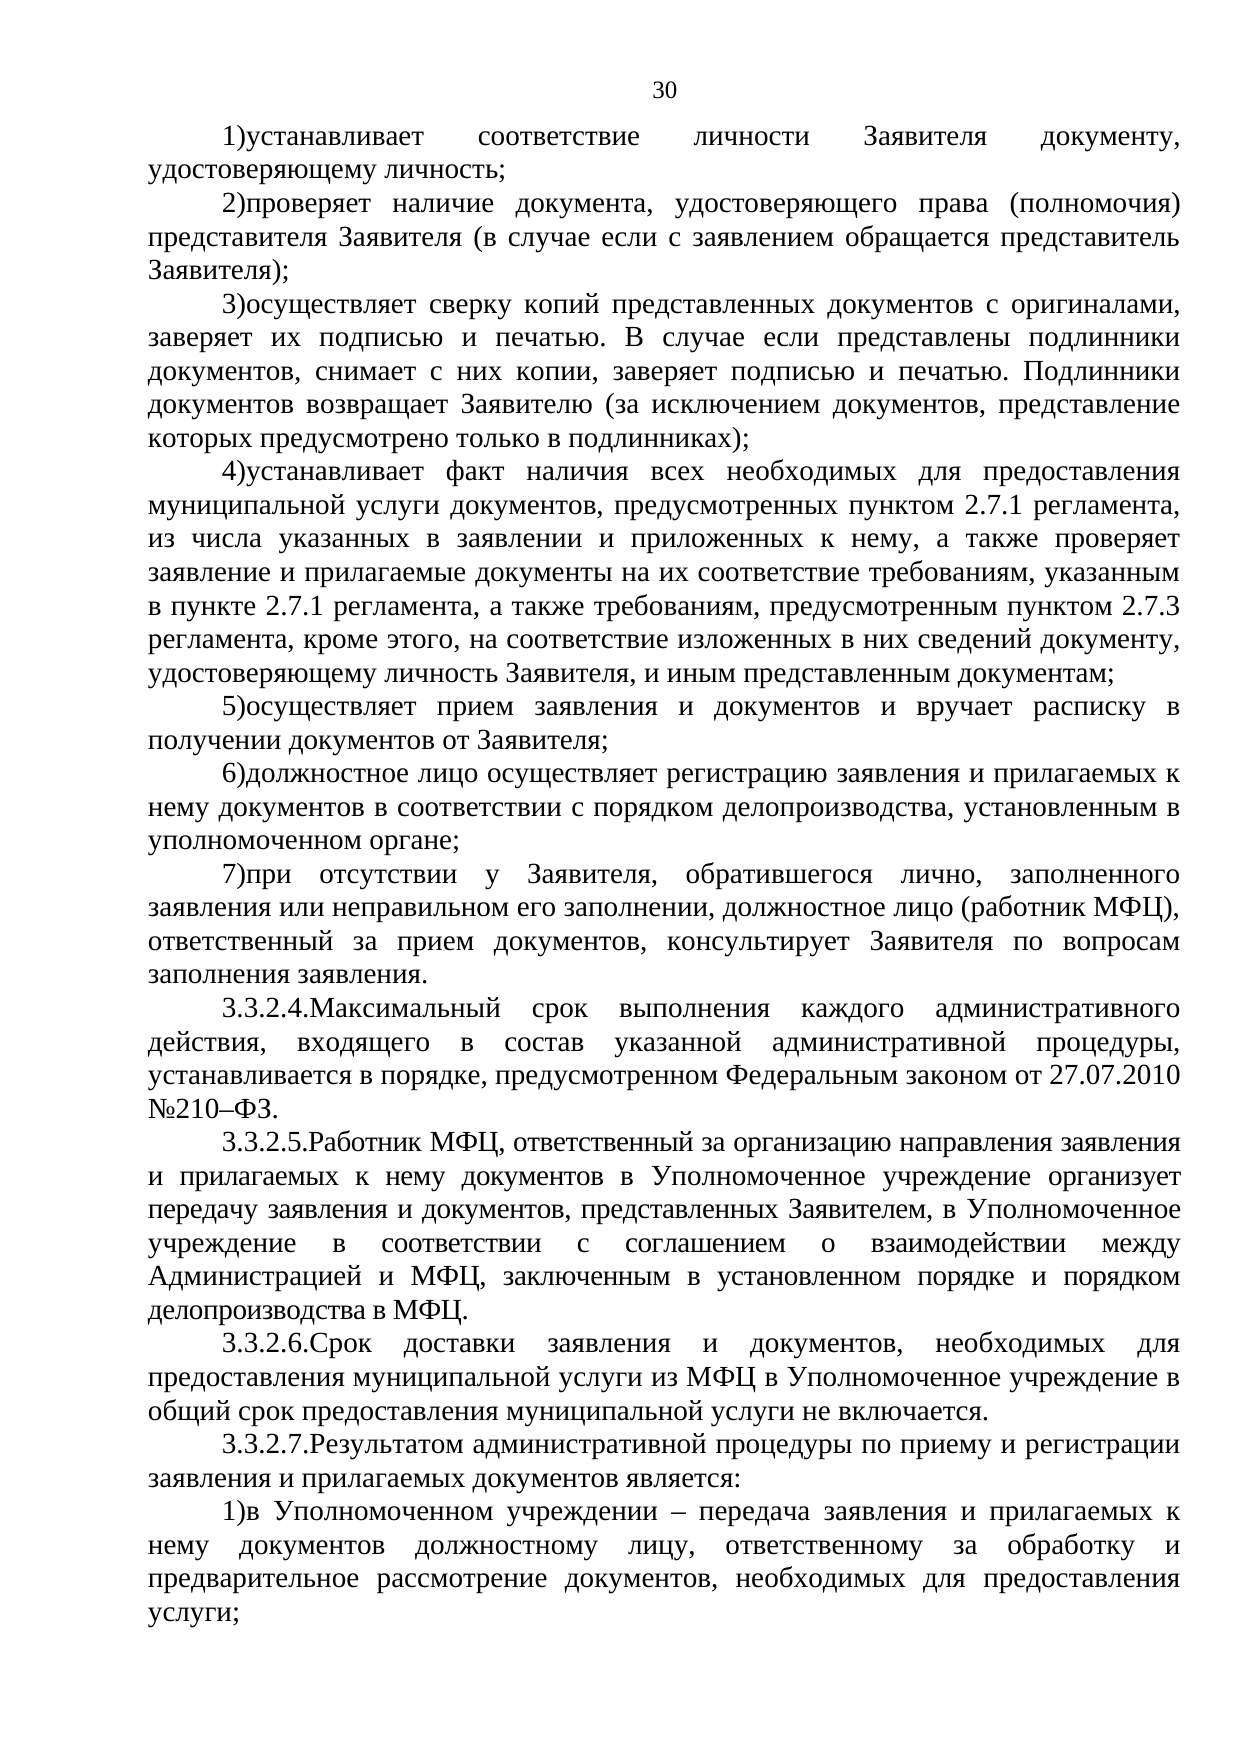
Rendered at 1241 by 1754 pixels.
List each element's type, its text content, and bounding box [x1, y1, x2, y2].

text 4)устанавливает факт наличия всех необходимых для предоставления муниципальной услуги документов, предусмотренных пунктом 2.7.1 регламента, из числа указанных в заявлении и приложенных к нему, а также проверяет заявление и прилагаемые документы на их соответствие требованиям, указанным в пункте 2.7.1 регламента, а также требованиям, предусмотренным пунктом 2.7.3 регламента, кроме этого, на соответствие изложенных в них сведений документу, удостоверяющему личность Заявителя, и иным представленным документам; [148, 453, 1181, 688]
text 6)должностное лицо осуществляет регистрацию заявления и прилагаемых к нему документов в соответствии с порядком делопроизводства, установленным в уполномоченном органе; [148, 755, 1181, 856]
text 3.3.2.7.Результатом административной процедуры по приему и регистрации заявления и прилагаемых документов является: [148, 1426, 1181, 1493]
text 7)при отсутствии у Заявителя, обратившегося лично, заполненного заявления или неправильном его заполнении, должностное лицо (работник МФЦ), ответственный за прием документов, консультирует Заявителя по вопросам заполнения заявления. [148, 856, 1181, 990]
text 1)в Уполномоченном учреждении – передача заявления и прилагаемых к нему документов должностному лицу, ответственному за обработку и предварительное рассмотрение документов, необходимых для предоставления услуги; [148, 1493, 1181, 1627]
text 1)устанавливает соответствие личности Заявителя документу, удостоверяющему личность; [148, 118, 1181, 185]
text 3)осуществляет сверку копий представленных документов с оригиналами, заверяет их подписью и печатью. В случае если представлены подлинники документов, снимает с них копии, заверяет подписью и печатью. Подлинники документов возвращает Заявителю (за исключением документов, представление которых предусмотрено только в подлинниках); [148, 286, 1181, 453]
text 3.3.2.5.Работник МФЦ, ответственный за организацию направления заявления и прилагаемых к нему документов в Уполномоченное учреждение организует передачу заявления и документов, представленных Заявителем, в Уполномоченное учреждение в соответствии с соглашением о взаимодействии между Администрацией и МФЦ, заключенным в установленном порядке и порядком делопроизводства в МФЦ. [148, 1124, 1181, 1326]
text 3.3.2.6.Срок доставки заявления и документов, необходимых для предоставления муниципальной услуги из МФЦ в Уполномоченное учреждение в общий срок предоставления муниципальной услуги не включается. [148, 1326, 1181, 1426]
text 5)осуществляет прием заявления и документов и вручает расписку в получении документов от Заявителя; [148, 688, 1181, 755]
text 2)проверяет наличие документа, удостоверяющего права (полномочия) представителя Заявителя (в случае если с заявлением обращается представитель Заявителя); [148, 185, 1181, 286]
text 3.3.2.4.Максимальный срок выполнения каждого административного действия, входящего в состав указанной административной процедуры, устанавливается в порядке, предусмотренном Федеральным законом от 27.07.2010 №210–ФЗ. [148, 990, 1181, 1124]
